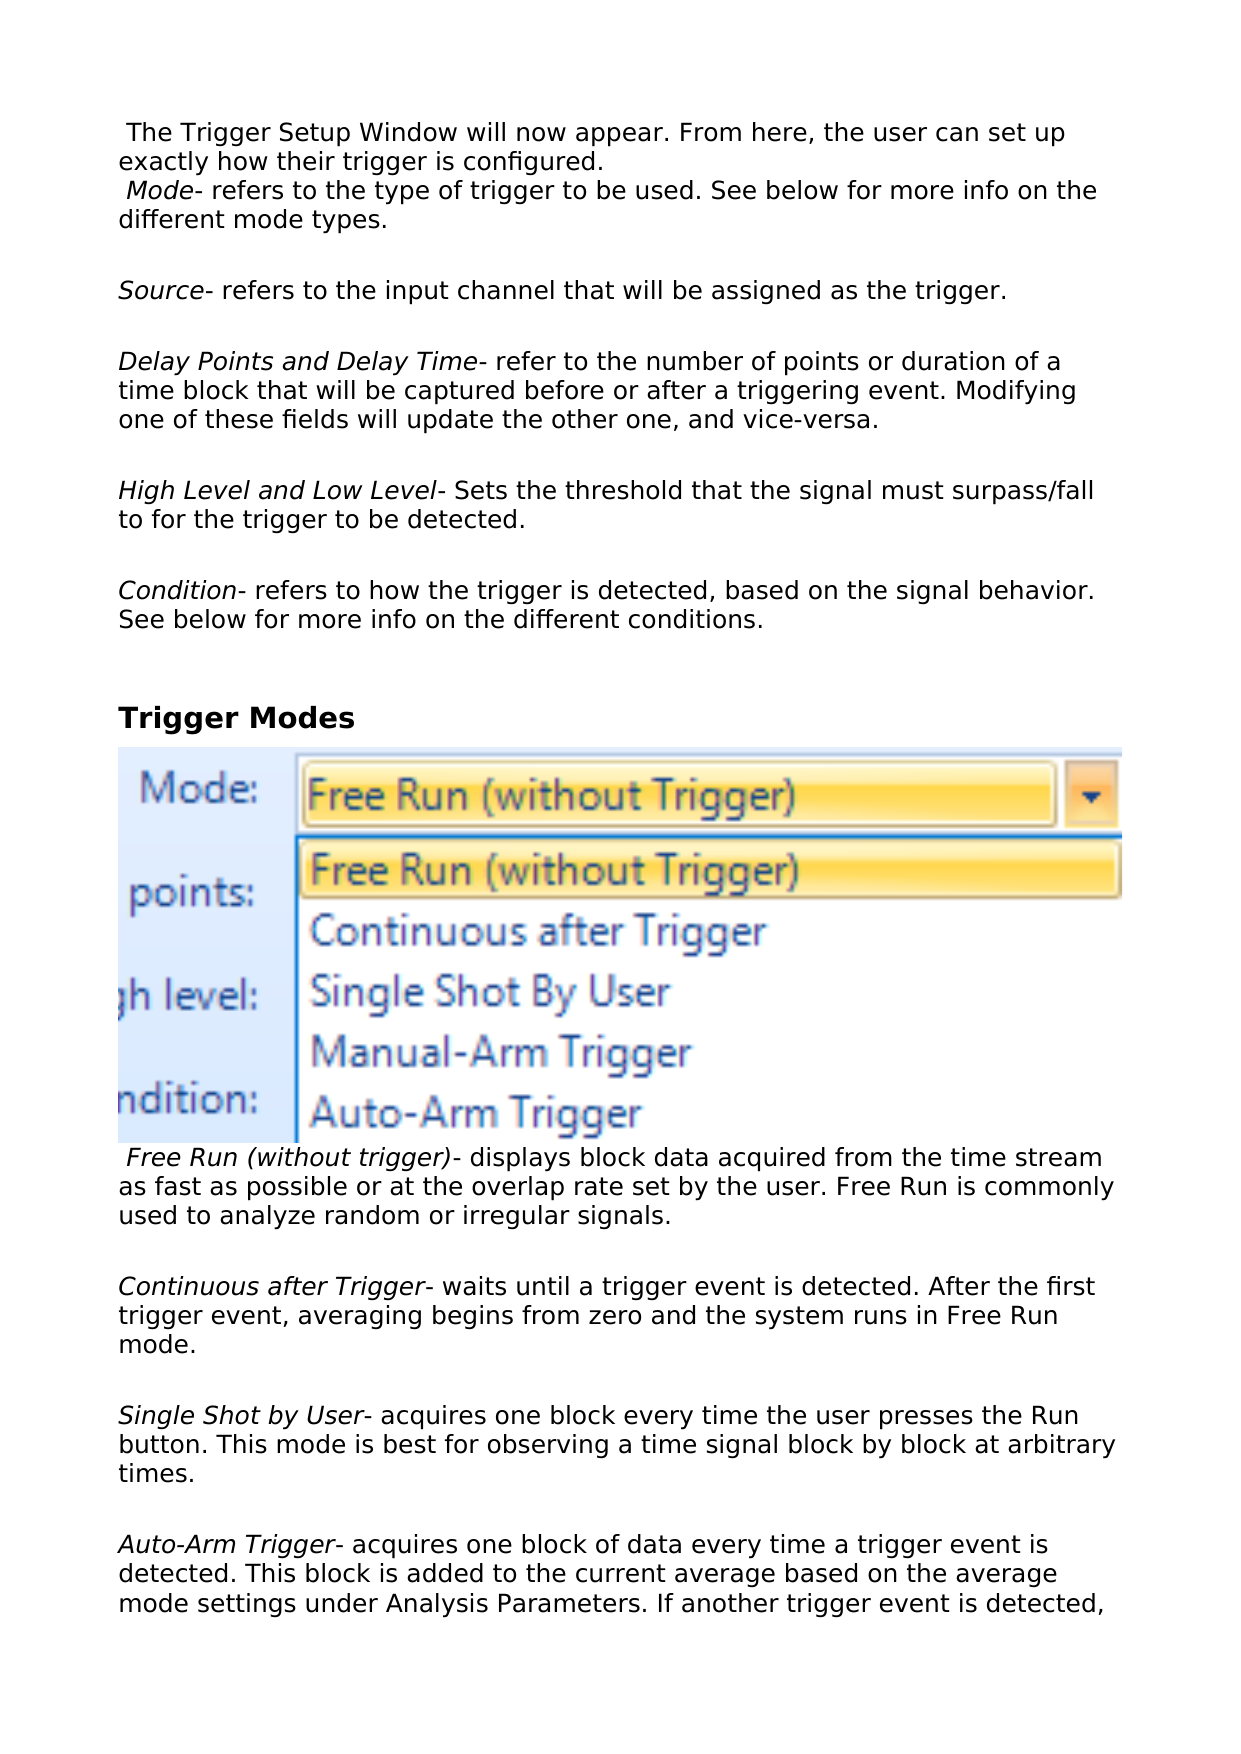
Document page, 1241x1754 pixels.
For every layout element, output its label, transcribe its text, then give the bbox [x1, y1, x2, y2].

text Delay Points and Delay Time- refer to the number of points or duration of a time block that will be captured before or after a triggering event. Modifying one of these fields will update the other one, and vice-versa. [118, 347, 1122, 464]
text High Level and Low Level- Sets the threshold that the signal must surpass/fall to for the trigger to be detected. [118, 476, 1122, 564]
text Free Run (without trigger)- displays block data acquired from the time stream as fast as possible or at the overlap rate set by the user. Free Run is commonly used to analyze random or irregular signals. [118, 1143, 1122, 1260]
text Condition- refers to how the trigger is detected, based on the signal behavior. See below for more info on the different conditions. [118, 576, 1122, 664]
text Source- refers to the input channel that will be assigned as the trigger. [118, 276, 1122, 335]
text Single Shot by User- acquires one block every time the user presses the Run button. This mode is best for observing a time signal block by block at arbitrary times. [118, 1401, 1122, 1518]
text Continuous after Trigger- waits until a trigger event is detected. After the first trigger event, averaging begins from zero and the system runs in Free Run mode. [118, 1272, 1122, 1389]
subtitle Trigger Modes [118, 701, 1122, 735]
text The Trigger Setup Window will now appear. From here, the user can set up exactly how their trigger is configured. Mode- refers to the type of trigger to be used. See below for more info on the different mode types. [118, 118, 1122, 264]
text Auto-Arm Trigger- acquires one block of data every time a trigger event is detected. This block is added to the current average based on the average mode settings under Analysis Parameters. If another trigger event is detected, [118, 1531, 1122, 1618]
picture [118, 747, 1123, 1143]
